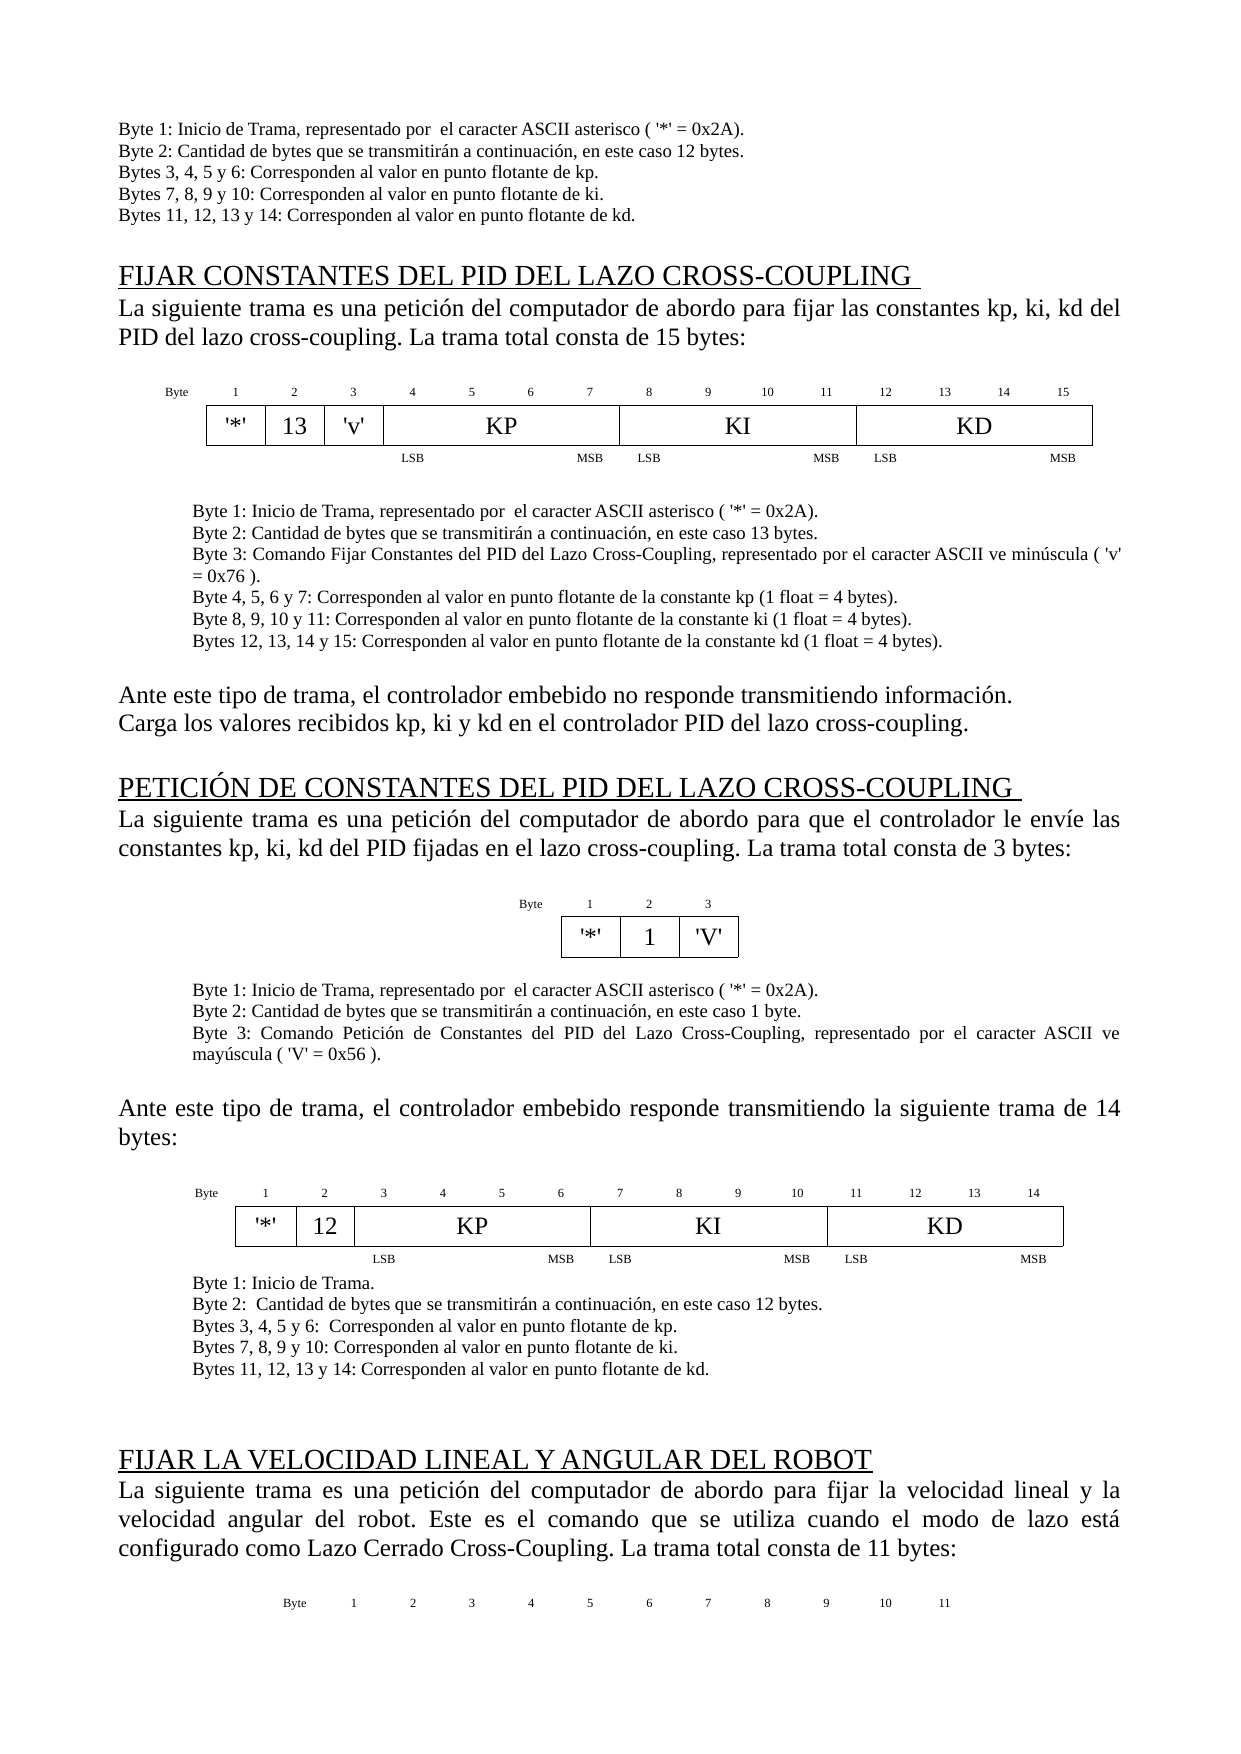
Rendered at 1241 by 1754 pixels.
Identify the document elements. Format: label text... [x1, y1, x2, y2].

table_header 13 [945, 1180, 1004, 1206]
table_header 1 [324, 1590, 383, 1616]
table_header 'v' [325, 406, 383, 445]
text Bytes 7, 8, 9 y 10: Corresponden al valor en punto flotante de ki. [118, 183, 1122, 204]
text Byte 4, 5, 6 y 7: Corresponden al valor en punto flotante de la constante kp (1 float = 4 bytes). [192, 586, 1122, 608]
text FIJAR LA VELOCIDAD LINEAL Y ANGULAR DEL ROBOT [118, 1442, 1122, 1475]
table_header 4 [383, 379, 442, 405]
table_header '*' [236, 1207, 296, 1246]
table_header [265, 446, 324, 471]
table_header [886, 1247, 944, 1272]
table_header 3 [442, 1590, 501, 1616]
table_header 13 [915, 379, 974, 405]
text Ante este tipo de trama, el controlador embebido responde transmitiendo la siguiente trama de 14 bytes: [118, 1093, 1122, 1151]
table_header KD [857, 406, 1092, 445]
table_header 2 [265, 379, 324, 405]
table_header KI [620, 406, 856, 445]
table_header 12 [297, 1207, 354, 1246]
table_header 6 [620, 1590, 678, 1616]
table_header 11 [915, 1590, 974, 1616]
table_header 1 [236, 1180, 295, 1206]
table_header Byte [265, 1590, 324, 1616]
table_header MSB [1004, 1247, 1063, 1272]
text La siguiente trama es una petición del computador de abordo para fijar la velocidad lineal y la velocidad angular del robot. Este es el comando que se utiliza cuando el modo de lazo está configurado como Lazo Cerrado Cross-Coupling. La trama total consta de 11 bytes: [118, 1475, 1122, 1562]
table_header 1 [621, 917, 679, 957]
table_header 1 [560, 891, 619, 916]
table_header KP [355, 1207, 590, 1246]
text La siguiente trama es una petición del computador de abordo para que el controlador le envíe las constantes kp, ki, kd del PID fijadas en el lazo cross-coupling. La trama total consta de 3 bytes: [118, 804, 1122, 862]
table_header 6 [531, 1180, 590, 1206]
table_header LSB [826, 1247, 886, 1272]
table_header [324, 446, 383, 471]
table_header 12 [856, 379, 915, 405]
table_header [708, 1247, 767, 1272]
table_header 1 [206, 379, 265, 405]
table_header 11 [826, 1180, 886, 1206]
table_header 14 [974, 379, 1033, 405]
table_header 15 [1033, 379, 1092, 405]
table_header 5 [472, 1180, 531, 1206]
text Byte 3: Comando Petición de Constantes del PID del Lazo Cross-Coupling, representado por el caracter ASCII ve mayúscula ( 'V' = 0x56 ). [192, 1022, 1122, 1065]
text La siguiente trama es una petición del computador de abordo para fijar las constantes kp, ki, kd del PID del lazo cross-coupling. La trama total consta de 15 bytes: [118, 293, 1122, 351]
table_header 10 [768, 1180, 826, 1206]
text Byte 1: Inicio de Trama, representado por el caracter ASCII asterisco ( '*' = 0x2A). [118, 118, 1122, 140]
text Bytes 11, 12, 13 y 14: Corresponden al valor en punto flotante de kd. [192, 1358, 1122, 1379]
table_header [177, 1246, 236, 1272]
table_header 2 [295, 1180, 354, 1206]
text Byte 1: Inicio de Trama, representado por el caracter ASCII asterisco ( '*' = 0x2A). [192, 978, 1122, 1000]
text Byte 8, 9, 10 y 11: Corresponden al valor en punto flotante de la constante ki (1 float = 4 bytes). [192, 608, 1122, 629]
table_header LSB [590, 1247, 649, 1272]
table_header [295, 1247, 354, 1272]
text Bytes 11, 12, 13 y 14: Corresponden al valor en punto flotante de kd. [118, 204, 1122, 226]
table_header [678, 446, 738, 471]
table_header 7 [679, 1590, 738, 1616]
table_header KD [828, 1207, 1063, 1246]
table_header 8 [738, 1590, 797, 1616]
table_header 14 [1004, 1180, 1063, 1206]
table_header MSB [531, 1247, 590, 1272]
table_header [915, 446, 974, 471]
table_header KP [384, 406, 619, 445]
table_header 12 [886, 1180, 944, 1206]
table_header 3 [678, 891, 738, 916]
table_header '*' [562, 917, 620, 957]
table_header 13 [266, 406, 324, 445]
table_header 7 [560, 379, 619, 405]
text Byte 2: Cantidad de bytes que se transmitirán a continuación, en este caso 12 bytes. [118, 140, 1122, 161]
table_header [206, 446, 265, 471]
text Byte 3: Comando Fijar Constantes del PID del Lazo Cross-Coupling, representado por el caracter ASCII ve minúscula ( 'v' = 0x76 ). [192, 543, 1122, 586]
text PETICIÓN DE CONSTANTES DEL PID DEL LAZO CROSS-COUPLING [118, 766, 1122, 804]
table_header 9 [797, 1590, 856, 1616]
table_header 3 [324, 379, 383, 405]
table_header 11 [797, 379, 856, 405]
table_header Byte [177, 1180, 236, 1206]
table_header KI [591, 1207, 827, 1246]
table_header 6 [501, 379, 560, 405]
table_header '*' [207, 406, 265, 445]
text FIJAR CONSTANTES DEL PID DEL LAZO CROSS-COUPLING [118, 255, 1122, 293]
table_header [974, 446, 1033, 471]
table_header [413, 1247, 472, 1272]
table_header 9 [708, 1180, 767, 1206]
table_header 10 [738, 379, 797, 405]
table_header 7 [590, 1180, 649, 1206]
table_header [174, 1206, 235, 1246]
table_header LSB [383, 446, 442, 471]
table_header 2 [619, 891, 678, 916]
text Byte 2: Cantidad de bytes que se transmitirán a continuación, en este caso 13 bytes. [192, 522, 1122, 543]
table_header [147, 405, 206, 445]
table_header MSB [797, 446, 856, 471]
table_header [501, 446, 560, 471]
table_header [442, 446, 501, 471]
text Byte 1: Inicio de Trama. [192, 1272, 1122, 1293]
table_header 3 [354, 1180, 413, 1206]
text Byte 1: Inicio de Trama, representado por el caracter ASCII asterisco ( '*' = 0x2A). [192, 500, 1122, 522]
table_header MSB [560, 446, 619, 471]
text Bytes 12, 13, 14 y 15: Corresponden al valor en punto flotante de la constante kd (1 float = 4 bytes). [192, 629, 1122, 651]
table_header MSB [768, 1247, 826, 1272]
table_header 10 [856, 1590, 915, 1616]
table_header 9 [678, 379, 738, 405]
table_header [649, 1247, 708, 1272]
table_header Byte [501, 891, 560, 916]
table_header 5 [560, 1590, 619, 1616]
text Carga los valores recibidos kp, ki y kd en el controlador PID del lazo cross-coupling. [118, 708, 1122, 737]
text Bytes 3, 4, 5 y 6: Corresponden al valor en punto flotante de kp. [192, 1315, 1122, 1336]
table_header 4 [501, 1590, 560, 1616]
table_header [236, 1247, 295, 1272]
text Ante este tipo de trama, el controlador embebido no responde transmitiendo información. [118, 680, 1122, 708]
table_header MSB [1033, 446, 1092, 471]
table_header 5 [442, 379, 501, 405]
table_header LSB [619, 446, 678, 471]
table_header 4 [413, 1180, 472, 1206]
table_header [502, 916, 561, 957]
table_header LSB [354, 1247, 413, 1272]
table_header LSB [856, 446, 915, 471]
table_header 2 [383, 1590, 442, 1616]
table_header 8 [649, 1180, 708, 1206]
table_header [472, 1247, 531, 1272]
table_header 'V' [680, 917, 738, 957]
text Byte 2: Cantidad de bytes que se transmitirán a continuación, en este caso 12 bytes. [192, 1293, 1122, 1315]
table_header [945, 1247, 1004, 1272]
text Bytes 3, 4, 5 y 6: Corresponden al valor en punto flotante de kp. [118, 161, 1122, 183]
table_header [147, 446, 206, 471]
text Byte 2: Cantidad de bytes que se transmitirán a continuación, en este caso 1 byte. [192, 1000, 1122, 1022]
table_header Byte [147, 379, 206, 405]
table_header [738, 446, 797, 471]
table_header 8 [619, 379, 678, 405]
text Bytes 7, 8, 9 y 10: Corresponden al valor en punto flotante de ki. [192, 1336, 1122, 1358]
